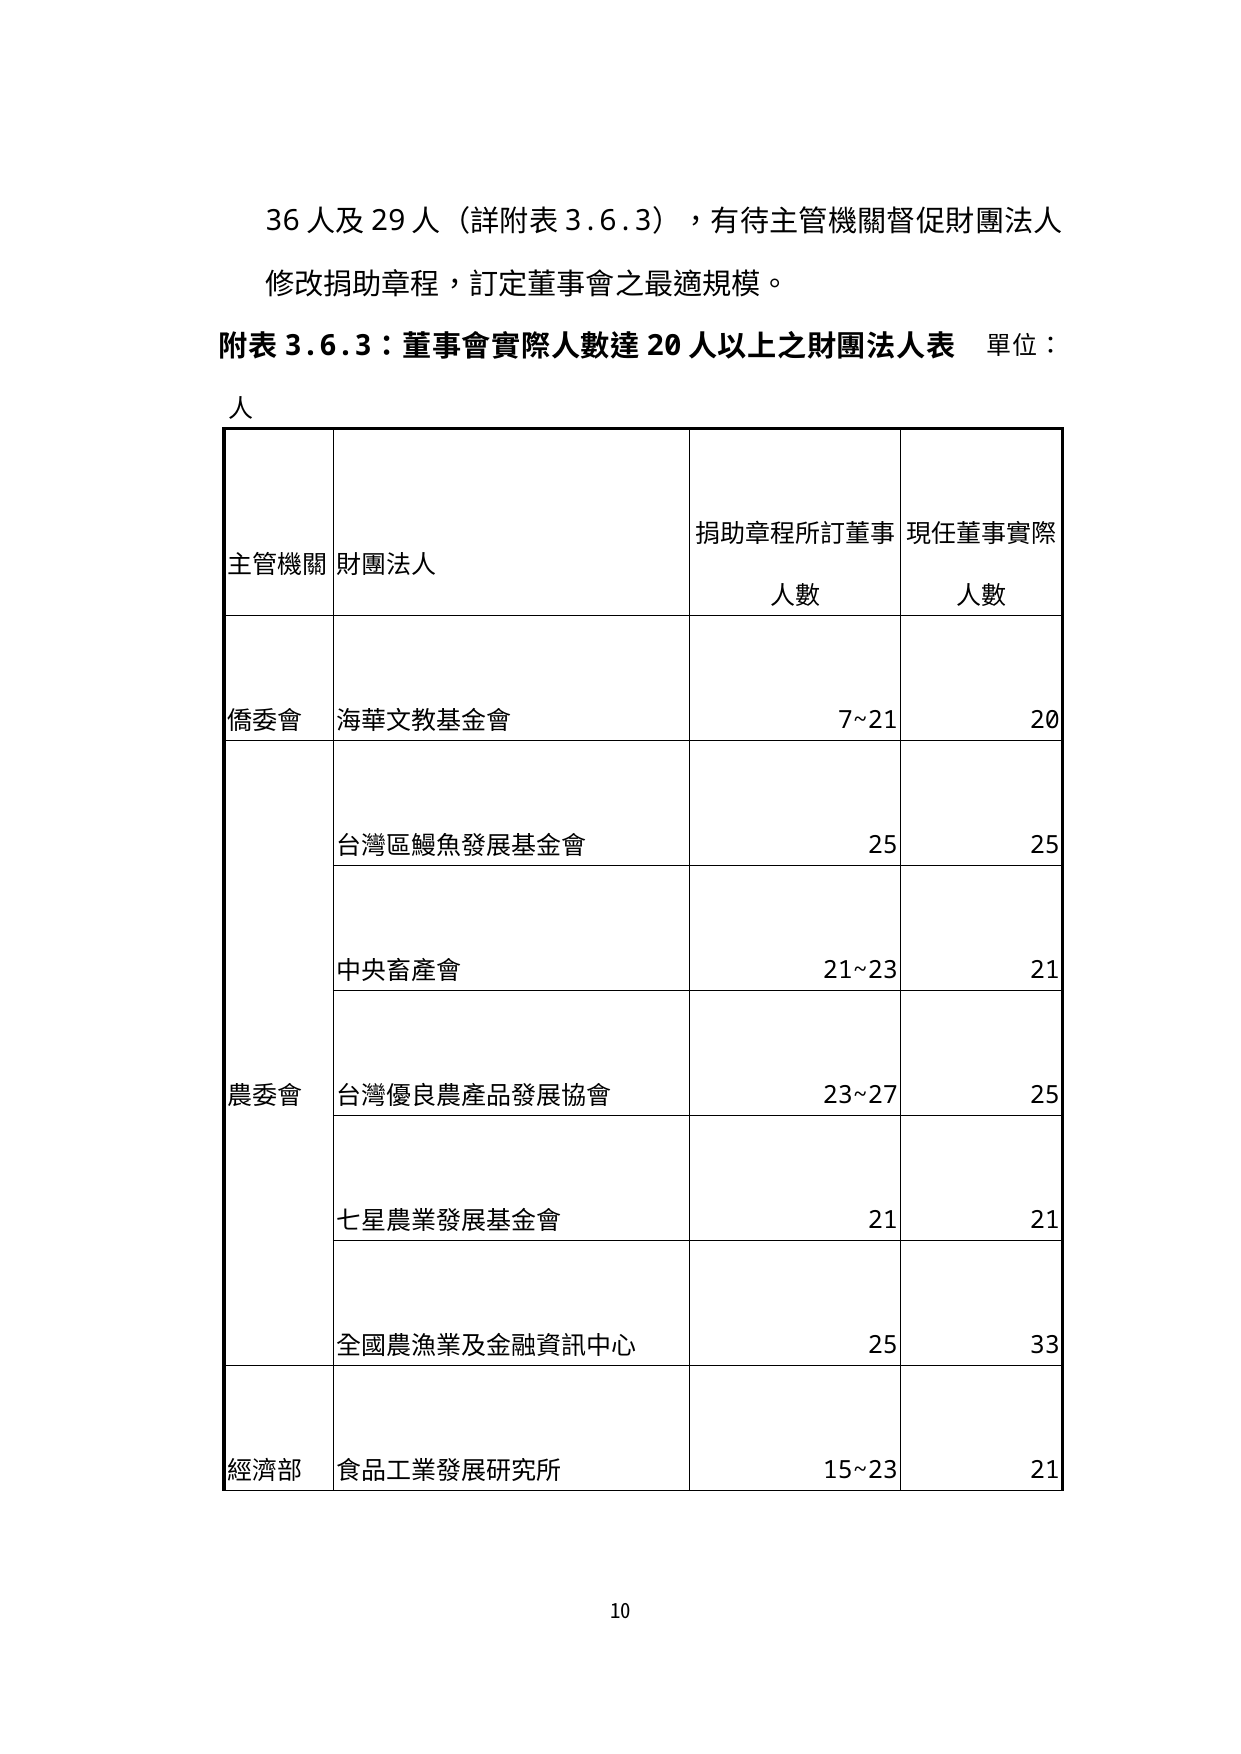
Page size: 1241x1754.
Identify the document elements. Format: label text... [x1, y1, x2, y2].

table_cell 21 [690, 1116, 900, 1240]
table_cell 21~23 [690, 866, 900, 990]
table_cell 海華文教基金會 [334, 616, 689, 740]
table_cell 台灣區鰻魚發展基金會 [334, 741, 689, 865]
table_cell 15~23 [690, 1366, 900, 1490]
table_cell 23~27 [690, 991, 900, 1115]
table_header 現任董事實際人數 [901, 430, 1061, 615]
table_header 捐助章程所訂董事人數 [690, 430, 900, 615]
table_cell 7~21 [690, 616, 900, 740]
table_cell 25 [901, 991, 1061, 1115]
table_cell 25 [690, 1241, 900, 1365]
table_cell 21 [901, 866, 1061, 990]
table_cell 33 [901, 1241, 1061, 1365]
table_cell 農委會 [226, 741, 333, 1365]
text 附表3.6.3：董事會實際人數達20人以上之財團法人表 單位：人 [219, 302, 1063, 427]
table_header 財團法人 [334, 430, 689, 615]
table_cell 21 [901, 1366, 1061, 1490]
text 36人及29人（詳附表3.6.3），有待主管機關督促財團法人修改捐助章程，訂定董事會之最適規模。 [265, 177, 1063, 302]
table_cell 全國農漁業及金融資訊中心 [334, 1241, 689, 1365]
table_cell 21 [901, 1116, 1061, 1240]
table_cell 20 [901, 616, 1061, 740]
table_cell 僑委會 [226, 616, 333, 740]
table_cell 25 [901, 741, 1061, 865]
table_cell 經濟部 [226, 1366, 333, 1490]
table_cell 食品工業發展研究所 [334, 1366, 689, 1490]
table_header 主管機關 [226, 430, 333, 615]
table_cell 台灣優良農產品發展協會 [334, 991, 689, 1115]
table_cell 25 [690, 741, 900, 865]
table_cell 七星農業發展基金會 [334, 1116, 689, 1240]
table_cell 中央畜產會 [334, 866, 689, 990]
